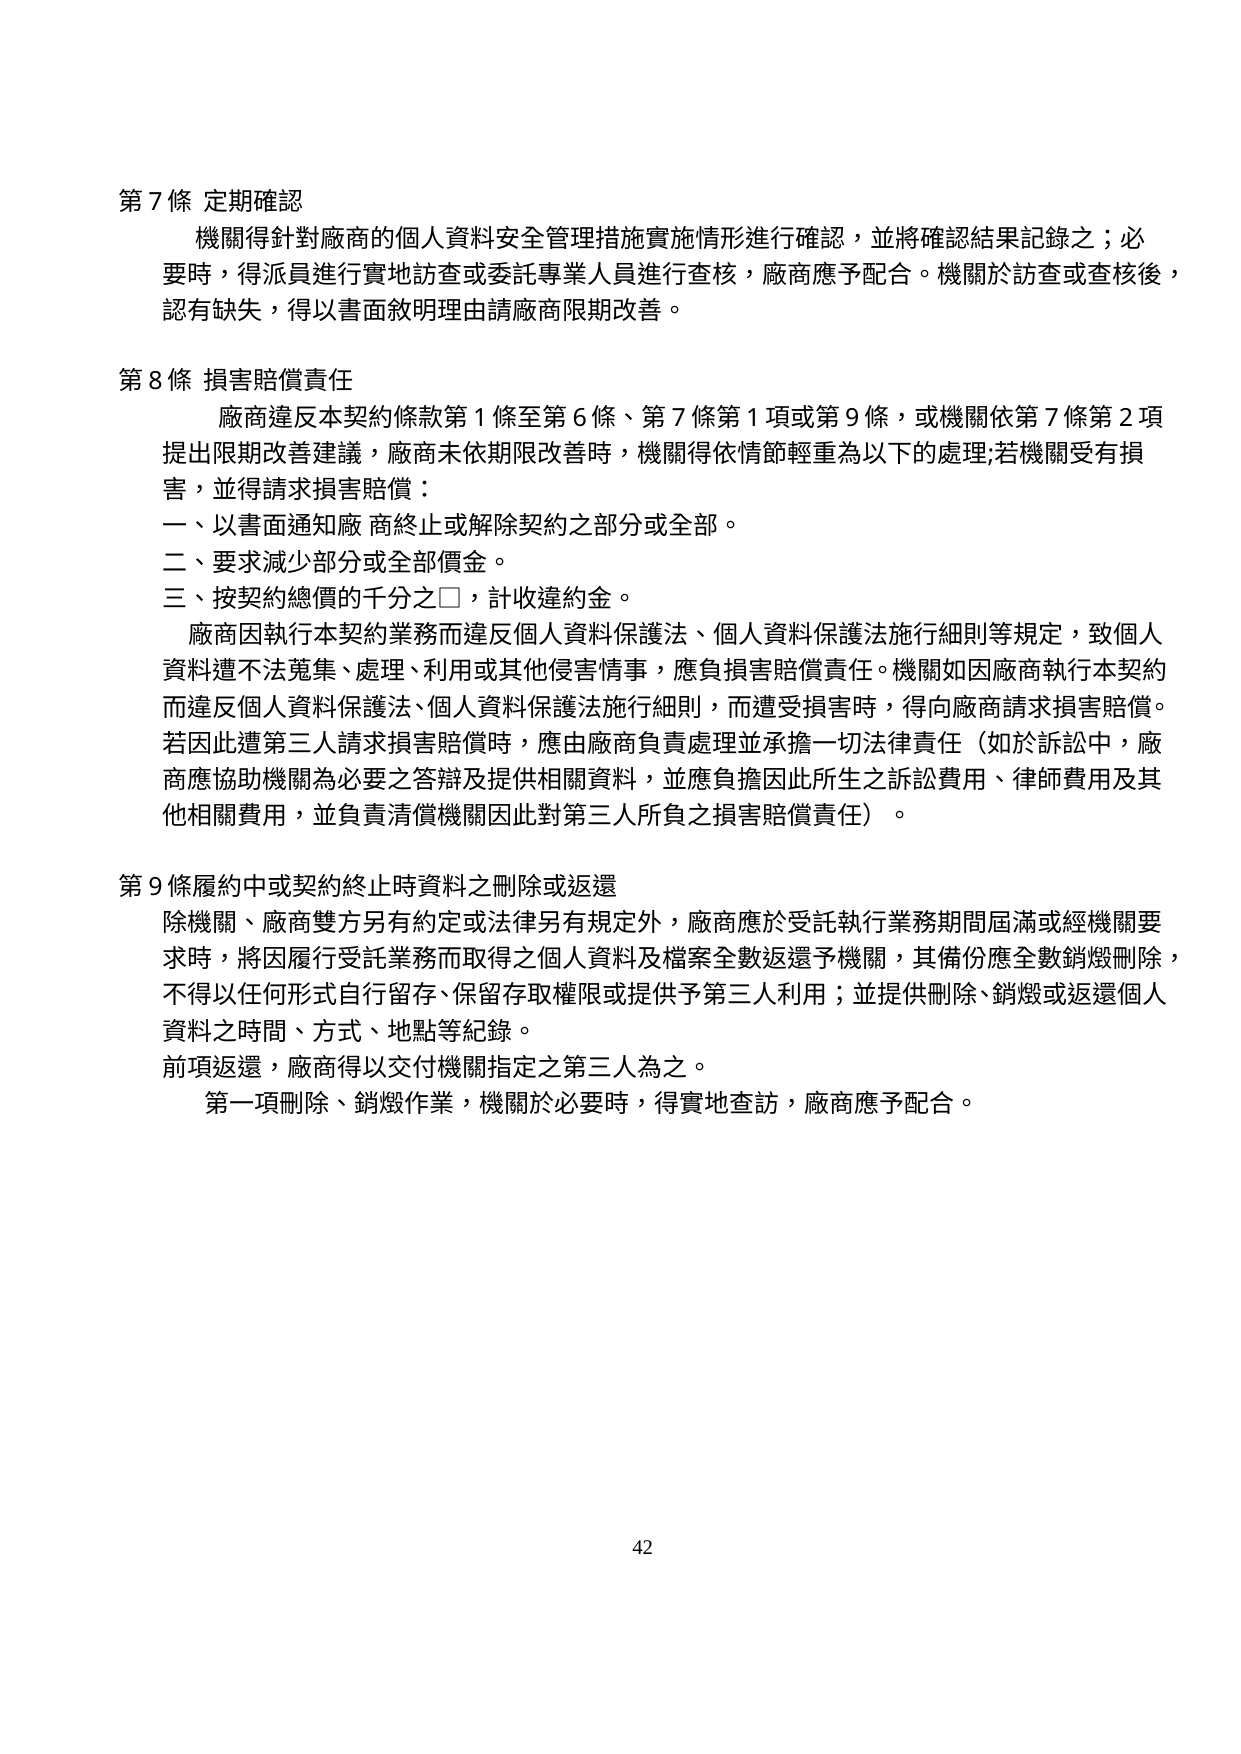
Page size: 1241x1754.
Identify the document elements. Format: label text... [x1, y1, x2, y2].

text 第7條 定期確認 [118, 182, 1167, 218]
text 三、按契約總價的千分之□，計收違約金。 [162, 578, 1167, 614]
text 第9條履約中或契約終止時資料之刪除或返還 [118, 866, 1167, 902]
text 機關得針對廠商的個人資料安全管理措施實施情形進行確認，並將確認結果記錄之；必要時，得派員進行實地訪查或委託專業人員進行查核，廠商應予配合。機關於訪查或查核後，認有缺失，得以書面敘明理由請廠商限期改善。 [162, 218, 1167, 327]
text 二、要求減少部分或全部價金。 [162, 542, 1167, 578]
text 廠商因執行本契約業務而違反個人資料保護法、個人資料保護法施行細則等規定，致個人資料遭不法蒐集、處理、利用或其他侵害情事，應負損害賠償責任。機關如因廠商執行本契約而違反個人資料保護法、個人資料保護法施行細則，而遭受損害時，得向廠商請求損害賠償。若因此遭第三人請求損害賠償時，應由廠商負責處理並承擔一切法律責任（如於訴訟中，廠商應協助機關為必要之答辯及提供相關資料，並應負擔因此所生之訴訟費用、律師費用及其他相關費用，並負責清償機關因此對第三人所負之損害賠償責任）。 [162, 614, 1167, 832]
text 第一項刪除、銷燬作業，機關於必要時，得實地查訪，廠商應予配合。 [204, 1084, 1167, 1120]
text 第8條 損害賠償責任 [118, 361, 1167, 397]
text 除機關、廠商雙方另有約定或法律另有規定外，廠商應於受託執行業務期間屆滿或經機關要求時，將因履行受託業務而取得之個人資料及檔案全數返還予機關，其備份應全數銷燬刪除，不得以任何形式自行留存、保留存取權限或提供予第三人利用；並提供刪除、銷燬或返還個人資料之時間、方式、地點等紀錄。 [162, 902, 1167, 1047]
text 一、以書面通知廠 商終止或解除契約之部分或全部。 [162, 506, 1167, 542]
text 前項返還，廠商得以交付機關指定之第三人為之。 [162, 1047, 1167, 1084]
text 廠商違反本契約條款第1條至第6條、第7條第1項或第9條，或機關依第7條第2項提出限期改善建議，廠商未依期限改善時，機關得依情節輕重為以下的處理;若機關受有損害，並得請求損害賠償： [162, 397, 1167, 506]
